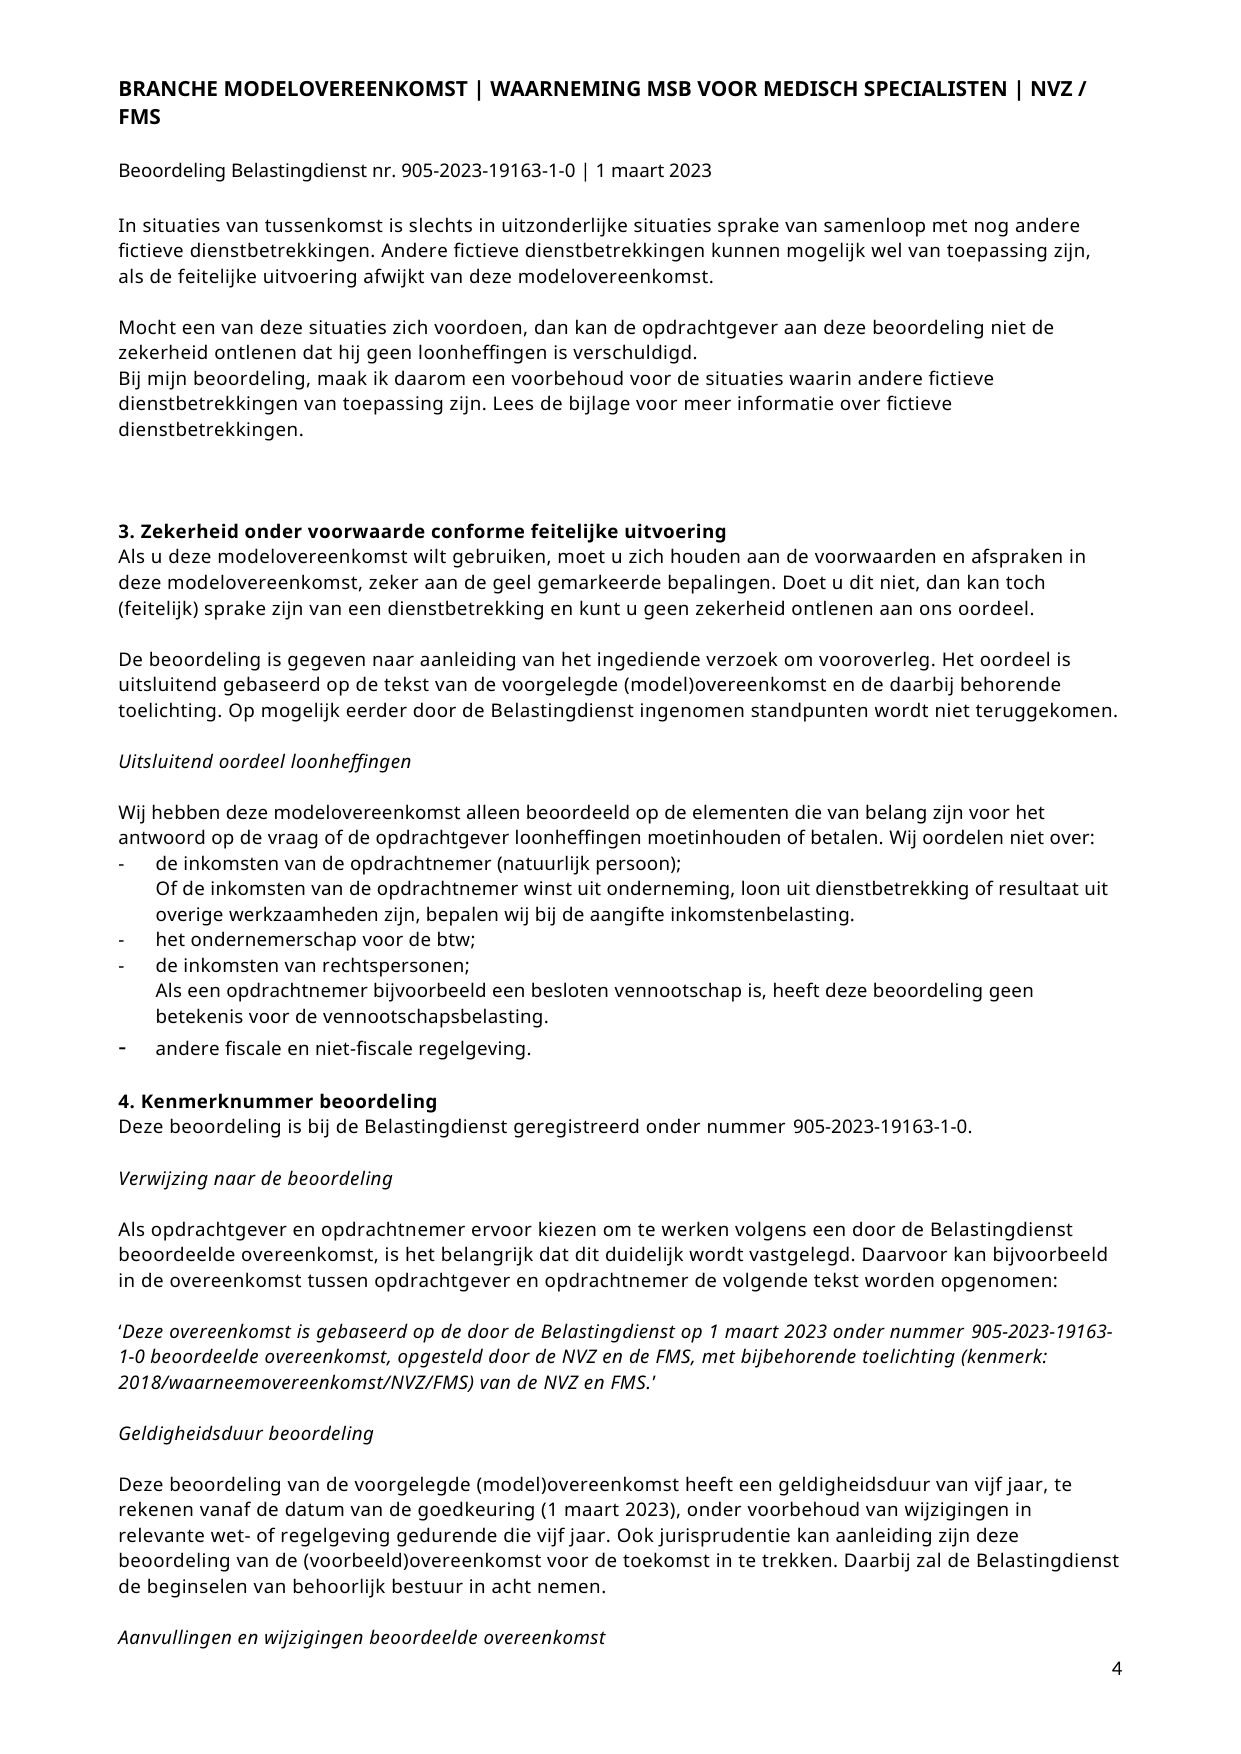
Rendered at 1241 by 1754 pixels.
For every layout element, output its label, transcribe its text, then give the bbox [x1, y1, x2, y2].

text Uitsluitend oordeel loonheffingen [118, 748, 1122, 773]
text In situaties van tussenkomst is slechts in uitzonderlijke situaties sprake van samenloop met nog andere fictieve dienstbetrekkingen. Andere fictieve dienstbetrekkingen kunnen mogelijk wel van toepassing zijn, als de feitelijke uitvoering afwijkt van deze modelovereenkomst. [118, 212, 1122, 288]
text Deze beoordeling van de voorgelegde (model)overeenkomst heeft een geldigheidsduur van vijf jaar, te rekenen vanaf de datum van de goedkeuring (1 maart 2023), onder voorbehoud van wijzigingen in relevante wet- of regelgeving gedurende die vijf jaar. Ook jurisprudentie kan aanleiding zijn deze beoordeling van de (voorbeeld)overeenkomst voor de toekomst in te trekken. Daarbij zal de Belastingdienst de beginselen van behoorlijk bestuur in acht nemen. [118, 1471, 1122, 1599]
list de inkomsten van de opdrachtnemer (natuurlijk persoon); Of de inkomsten van de opdrachtnemer winst uit onderneming, loon uit dienstbetrekking of resultaat uit overige werkzaamheden zijn, bepalen wij bij de aangifte inkomstenbelasting. [118, 850, 1122, 927]
text Mocht een van deze situaties zich voordoen, dan kan de opdrachtgever aan deze beoordeling niet de zekerheid ontlenen dat hij geen loonheffingen is verschuldigd. [118, 314, 1122, 365]
text Geldigheidsduur beoordeling [118, 1420, 1122, 1446]
text Als opdrachtgever en opdrachtnemer ervoor kiezen om te werken volgens een door de Belastingdienst beoordeelde overeenkomst, is het belangrijk dat dit duidelijk wordt vastgelegd. Daarvoor kan bijvoorbeeld in de overeenkomst tussen opdrachtgever en opdrachtnemer de volgende tekst worden opgenomen: [118, 1216, 1122, 1292]
text Wij hebben deze modelovereenkomst alleen beoordeeld op de elementen die van belang zijn voor het antwoord op de vraag of de opdrachtgever loonheffingen moetinhouden of betalen. Wij oordelen niet over: [118, 799, 1122, 850]
list het ondernemerschap voor de btw; [118, 927, 1122, 952]
list andere fiscale en niet-fiscale regelgeving. [118, 1029, 1122, 1063]
list de inkomsten van rechtspersonen; Als een opdrachtnemer bijvoorbeeld een besloten vennootschap is, heeft deze beoordeling geen betekenis voor de vennootschapsbelasting. [118, 952, 1122, 1029]
text De beoordeling is gegeven naar aanleiding van het ingediende verzoek om vooroverleg. Het oordeel is uitsluitend gebaseerd op de tekst van de voorgelegde (model)overeenkomst en de daarbij behorende toelichting. Op mogelijk eerder door de Belastingdienst ingenomen standpunten wordt niet teruggekomen. [118, 646, 1122, 722]
text 4. Kenmerknummer beoordeling [118, 1088, 1122, 1114]
text ‘Deze overeenkomst is gebaseerd op de door de Belastingdienst op 1 maart 2023 onder nummer 905-2023-19163-1-0 beoordeelde overeenkomst, opgesteld door de NVZ en de FMS, met bijbehorende toelichting (kenmerk: 2018/waarneemovereenkomst/NVZ/FMS) van de NVZ en FMS.’ [118, 1318, 1122, 1394]
text Bij mijn beoordeling, maak ik daarom een voorbehoud voor de situaties waarin andere fictieve dienstbetrekkingen van toepassing zijn. Lees de bijlage voor meer informatie over fictieve dienstbetrekkingen. [118, 365, 1122, 442]
text Als u deze modelovereenkomst wilt gebruiken, moet u zich houden aan de voorwaarden en afspraken in deze modelovereenkomst, zeker aan de geel gemarkeerde bepalingen. Doet u dit niet, dan kan toch (feitelijk) sprake zijn van een dienstbetrekking en kunt u geen zekerheid ontlenen aan ons oordeel. [118, 544, 1122, 620]
text Deze beoordeling is bij de Belastingdienst geregistreerd onder nummer 905-2023-19163-1-0. [118, 1114, 1122, 1139]
text Aanvullingen en wijzigingen beoordeelde overeenkomst [118, 1624, 1122, 1650]
text 3. Zekerheid onder voorwaarde conforme feitelijke uitvoering [118, 518, 1122, 544]
text Verwijzing naar de beoordeling [118, 1165, 1122, 1190]
